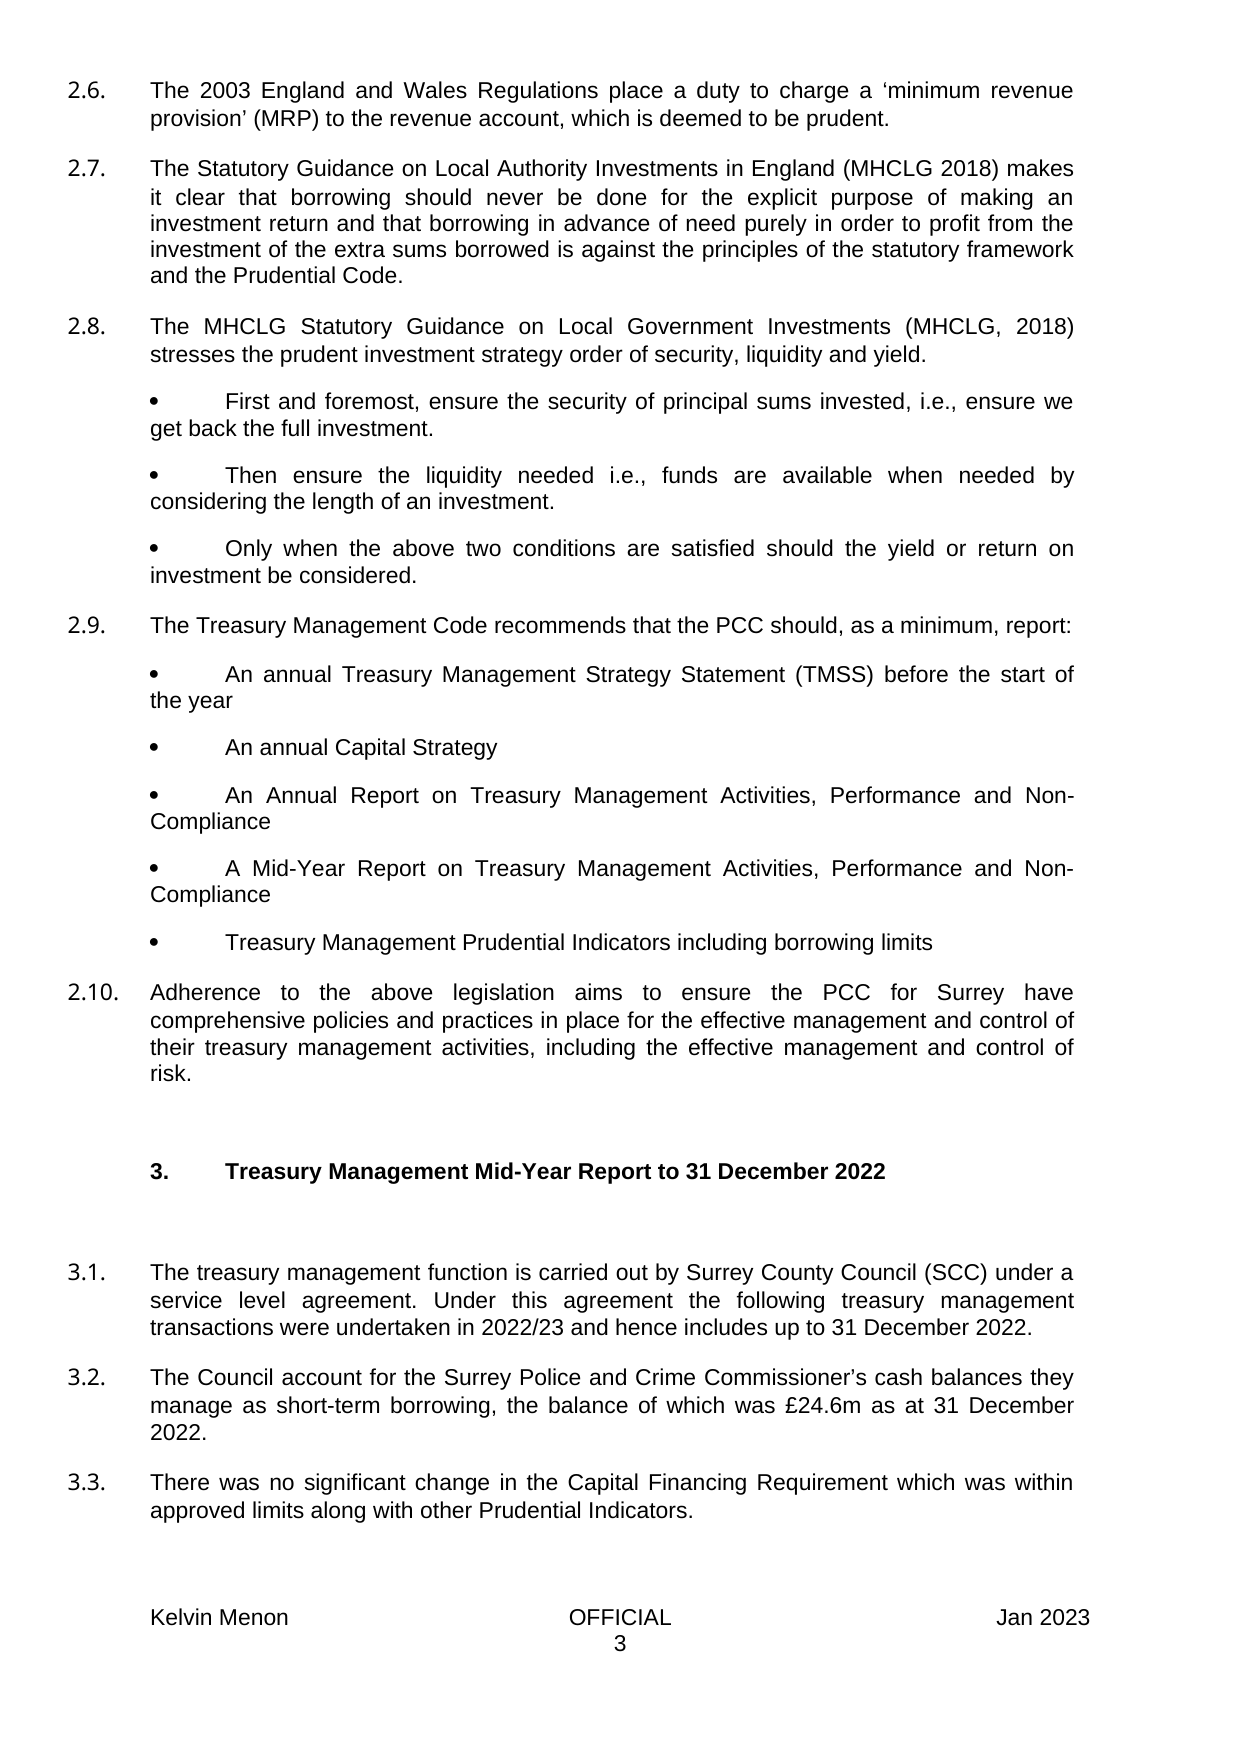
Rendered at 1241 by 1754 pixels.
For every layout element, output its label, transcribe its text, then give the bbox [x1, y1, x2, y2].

list An annual Treasury Management Strategy Statement (TMSS) before the start of the year [150, 661, 1075, 713]
list Treasury Management Mid-Year Report to 31 December 2022 [150, 1158, 1075, 1184]
list The Statutory Guidance on Local Authority Investments in England (MHCLG 2018) makes it clear that borrowing should never be done for the explicit purpose of making an investment return and that borrowing in advance of need purely in order to profit from the investment of the extra sums borrowed is against the principles of the statutory framework and the Prudential Code. [67, 152, 1075, 289]
list There was no significant change in the Capital Financing Requirement which was within approved limits along with other Prudential Indicators. [67, 1466, 1075, 1523]
list The treasury management function is carried out by Surrey County Council (SCC) under a service level agreement. Under this agreement the following treasury management transactions were undertaken in 2022/23 and hence includes up to 31 December 2022. [67, 1256, 1075, 1340]
list An annual Capital Strategy [150, 734, 1075, 761]
list Adherence to the above legislation aims to ensure the PCC for Surrey have comprehensive policies and practices in place for the effective management and control of their treasury management activities, including the effective management and control of risk. [67, 976, 1075, 1086]
list A Mid-Year Report on Treasury Management Activities, Performance and Non-Compliance [150, 855, 1075, 908]
list The Council account for the Surrey Police and Crime Commissioner’s cash balances they manage as short-term borrowing, the balance of which was £24.6m as at 31 December 2022. [67, 1361, 1075, 1445]
list The Treasury Management Code recommends that the PCC should, as a minimum, report: [67, 609, 1075, 640]
list Then ensure the liquidity needed i.e., funds are available when needed by considering the length of an investment. [150, 462, 1075, 514]
list First and foremost, ensure the security of principal sums invested, i.e., ensure we get back the full investment. [150, 388, 1075, 441]
list An Annual Report on Treasury Management Activities, Performance and Non-Compliance [150, 782, 1075, 834]
list The MHCLG Statutory Guidance on Local Government Investments (MHCLG, 2018) stresses the prudent investment strategy order of security, liquidity and yield. [67, 310, 1075, 367]
list The 2003 England and Wales Regulations place a duty to charge a ‘minimum revenue provision’ (MRP) to the revenue account, which is deemed to be prudent. [67, 74, 1075, 131]
list Only when the above two conditions are satisfied should the yield or return on investment be considered. [150, 535, 1075, 588]
list Treasury Management Prudential Indicators including borrowing limits [150, 929, 1075, 955]
